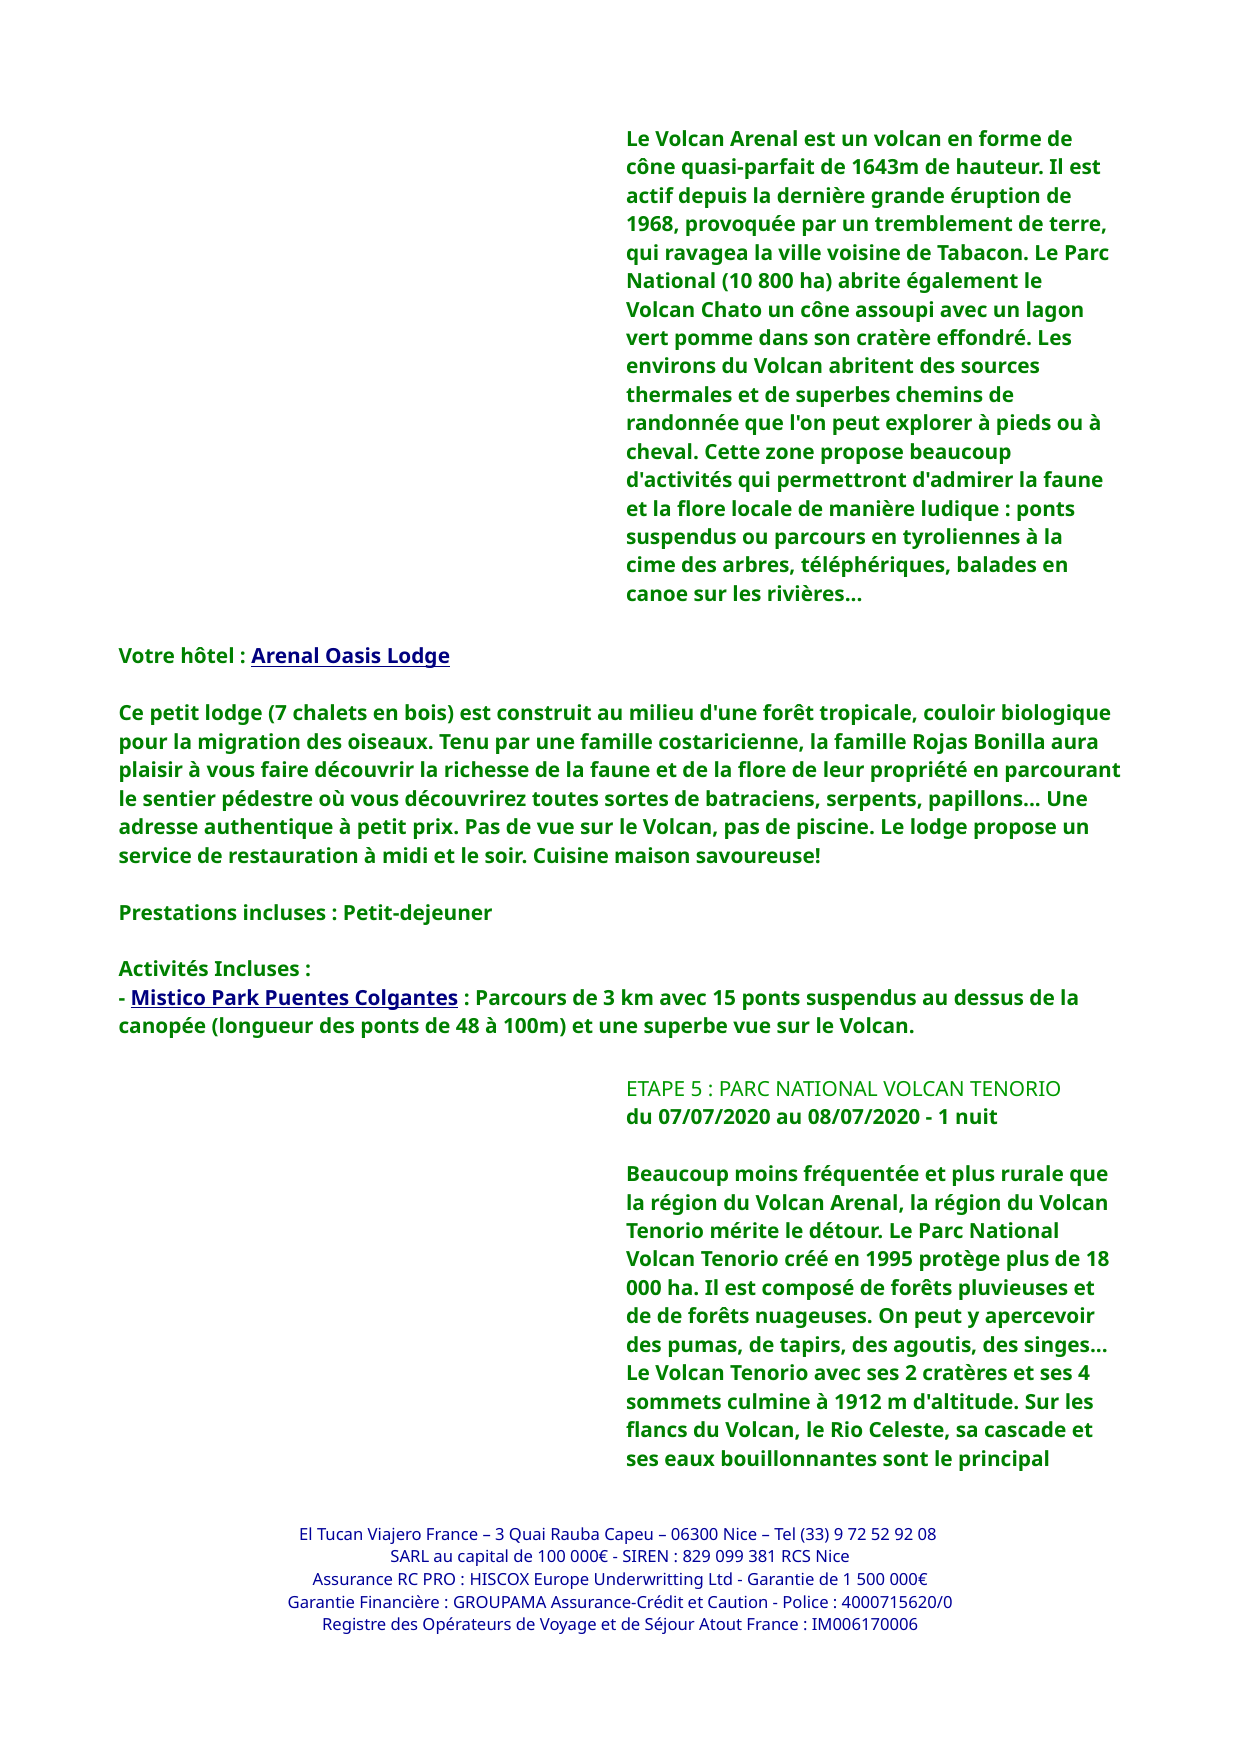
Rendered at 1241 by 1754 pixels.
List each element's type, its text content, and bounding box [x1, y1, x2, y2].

table_header Le Volcan Arenal est un volcan en forme de cône quasi-parfait de 1643m de hauteur. Il est actif depuis la dernière grande éruption de 1968, provoquée par un tremblement de terre, qui ravagea la ville voisine de Tabacon. Le Parc National (10 800 ha) abrite également le Volcan Chato un cône assoupi avec un lagon vert pomme dans son cratère effondré. Les environs du Volcan abritent des sources thermales et de superbes chemins de randonnée que l'on peut explorer à pieds ou à cheval. Cette zone propose beaucoup d'activités qui permettront d'admirer la faune et la flore locale de manière ludique : ponts suspendus ou parcours en tyroliennes à la cime des arbres, téléphériques, balades en canoe sur les rivières... [620, 118, 1122, 613]
text Ce petit lodge (7 chalets en bois) est construit au milieu d'une forêt tropicale, couloir biologique pour la migration des oiseaux. Tenu par une famille costaricienne, la famille Rojas Bonilla aura plaisir à vous faire découvrir la richesse de la faune et de la flore de leur propriété en parcourant le sentier pédestre où vous découvrirez toutes sortes de batraciens, serpents, papillons... Une adresse authentique à petit prix. Pas de vue sur le Volcan, pas de piscine. Le lodge propose un service de restauration à midi et le soir. Cuisine maison savoureuse! [118, 698, 1122, 869]
text Activités Incluses : [118, 954, 1122, 983]
table_header [118, 118, 620, 613]
text Prestations incluses : Petit-dejeuner [118, 898, 1122, 926]
table_header ETAPE 5 : PARC NATIONAL VOLCAN TENORIO du 07/07/2020 au 08/07/2020 - 1 nuit Beaucoup moins fréquentée et plus rurale que la région du Volcan Arenal, la région du Volcan Tenorio mérite le détour. Le Parc National Volcan Tenorio créé en 1995 protège plus de 18 000 ha. Il est composé de forêts pluvieuses et de de forêts nuageuses. On peut y apercevoir des pumas, de tapirs, des agoutis, des singes... Le Volcan Tenorio avec ses 2 cratères et ses 4 sommets culmine à 1912 m d'altitude. Sur les flancs du Volcan, le Rio Celeste, sa cascade et ses eaux bouillonnantes sont le principal [620, 1068, 1122, 1478]
text Votre hôtel : Arenal Oasis Lodge [118, 642, 1122, 670]
text - Mistico Park Puentes Colgantes : Parcours de 3 km avec 15 ponts suspendus au dessus de la canopée (longueur des ponts de 48 à 100m) et une superbe vue sur le Volcan. [118, 983, 1122, 1040]
table_header [118, 1068, 620, 1478]
